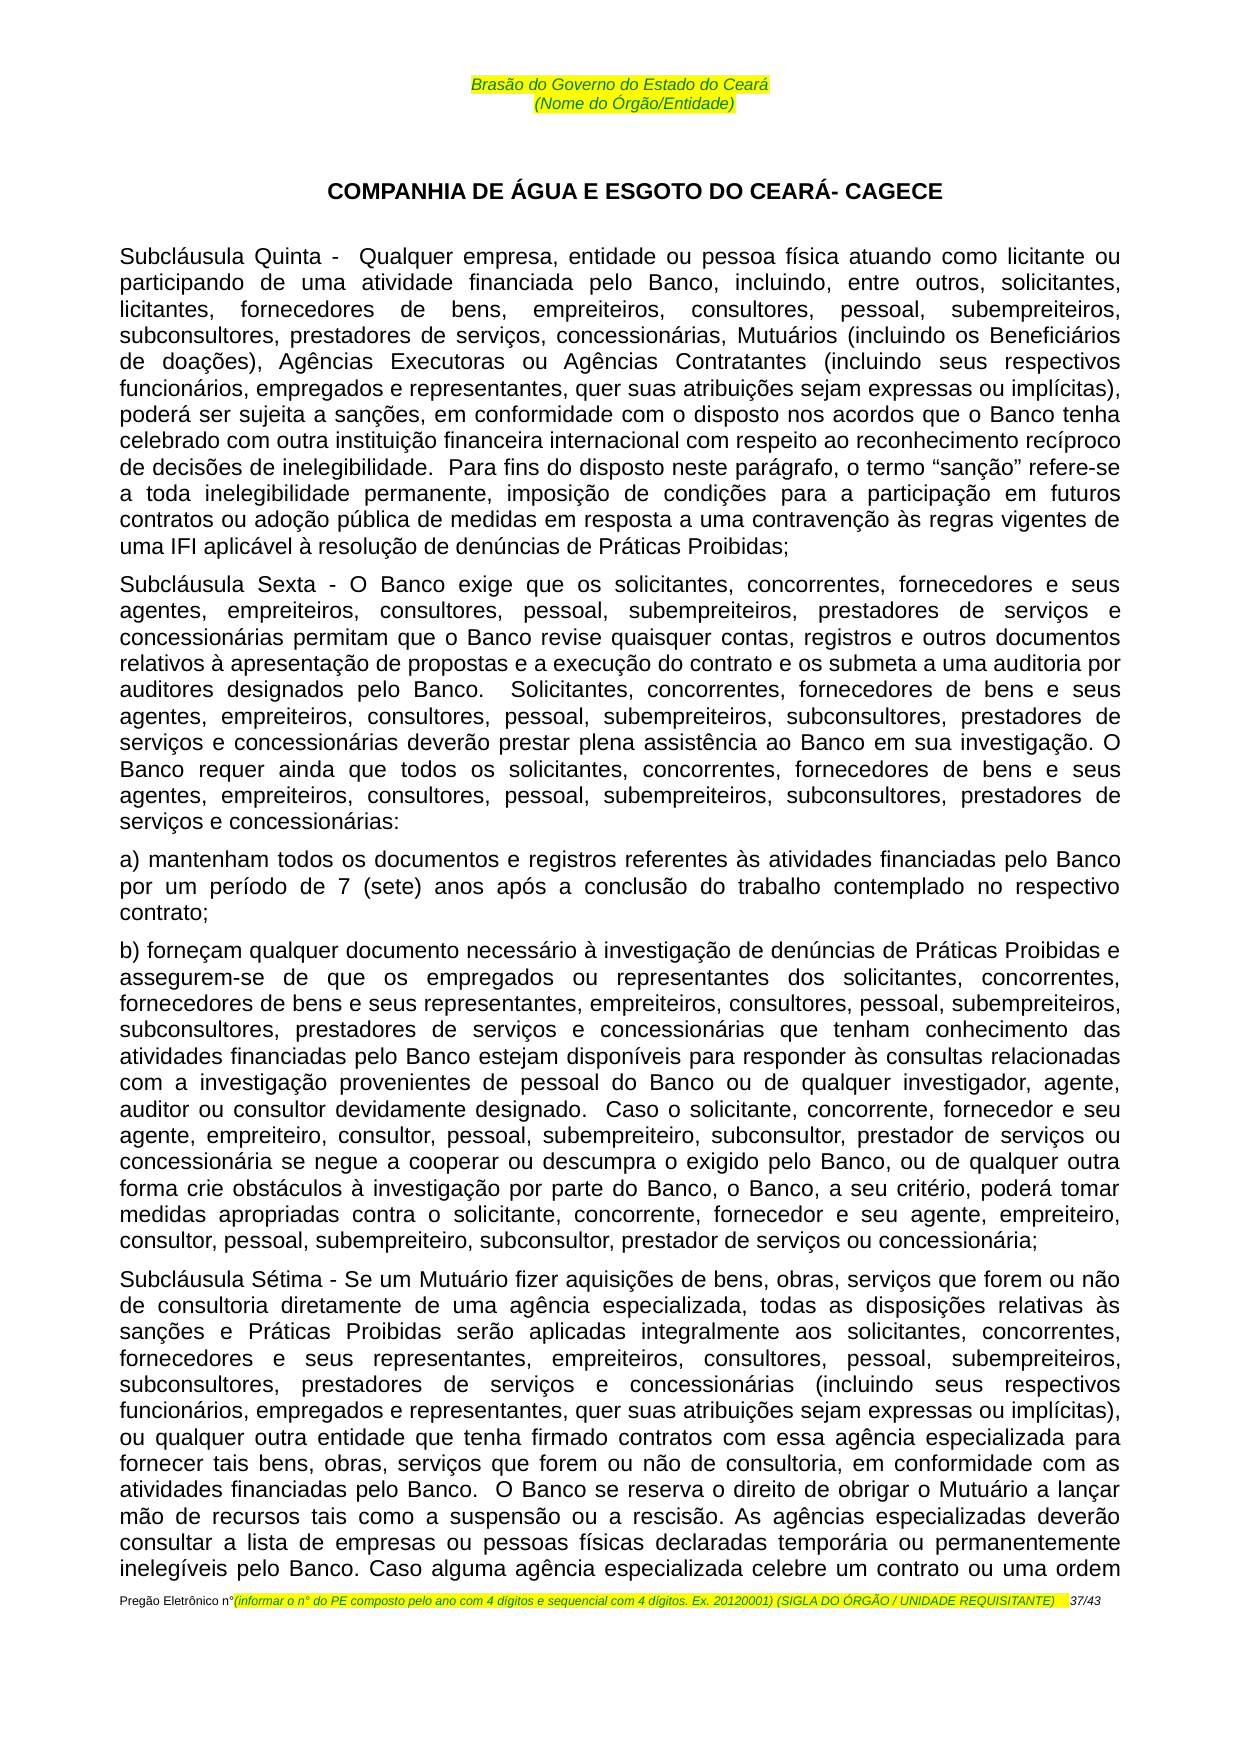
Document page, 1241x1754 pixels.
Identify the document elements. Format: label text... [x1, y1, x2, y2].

text Subcláusula Sexta - O Banco exige que os solicitantes, concorrentes, fornecedores e seus agentes, empreiteiros, consultores, pessoal, subempreiteiros, prestadores de serviços e concessionárias permitam que o Banco revise quaisquer contas, registros e outros documentos relativos à apresentação de propostas e a execução do contrato e os submeta a uma auditoria por auditores designados pelo Banco. Solicitantes, concorrentes, fornecedores de bens e seus agentes, empreiteiros, consultores, pessoal, subempreiteiros, subconsultores, prestadores de serviços e concessionárias deverão prestar plena assistência ao Banco em sua investigação. O Banco requer ainda que todos os solicitantes, concorrentes, fornecedores de bens e seus agentes, empreiteiros, consultores, pessoal, subempreiteiros, subconsultores, prestadores de serviços e concessionárias: [119, 571, 1121, 834]
text a) mantenham todos os documentos e registros referentes às atividades financiadas pelo Banco por um período de 7 (sete) anos após a conclusão do trabalho contemplado no respectivo contrato; [119, 846, 1121, 926]
text Subcláusula Quinta - Qualquer empresa, entidade ou pessoa física atuando como licitante ou participando de uma atividade financiada pelo Banco, incluindo, entre outros, solicitantes, licitantes, fornecedores de bens, empreiteiros, consultores, pessoal, subempreiteiros, subconsultores, prestadores de serviços, concessionárias, Mutuários (incluindo os Beneficiários de doações), Agências Executoras ou Agências Contratantes (incluindo seus respectivos funcionários, empregados e representantes, quer suas atribuições sejam expressas ou implícitas), poderá ser sujeita a sanções, em conformidade com o disposto nos acordos que o Banco tenha celebrado com outra instituição financeira internacional com respeito ao reconhecimento recíproco de decisões de inelegibilidade. Para fins do disposto neste parágrafo, o termo “sanção” refere-se a toda inelegibilidade permanente, imposição de condições para a participação em futuros contratos ou adoção pública de medidas em resposta a uma contravenção às regras vigentes de uma IFI aplicável à resolução de denúncias de Práticas Proibidas; [119, 243, 1121, 559]
text b) forneçam qualquer documento necessário à investigação de denúncias de Práticas Proibidas e assegurem-se de que os empregados ou representantes dos solicitantes, concorrentes, fornecedores de bens e seus representantes, empreiteiros, consultores, pessoal, subempreiteiros, subconsultores, prestadores de serviços e concessionárias que tenham conhecimento das atividades financiadas pelo Banco estejam disponíveis para responder às consultas relacionadas com a investigação provenientes de pessoal do Banco ou de qualquer investigador, agente, auditor ou consultor devidamente designado. Caso o solicitante, concorrente, fornecedor e seu agente, empreiteiro, consultor, pessoal, subempreiteiro, subconsultor, prestador de serviços ou concessionária se negue a cooperar ou descumpra o exigido pelo Banco, ou de qualquer outra forma crie obstáculos à investigação por parte do Banco, o Banco, a seu critério, poderá tomar medidas apropriadas contra o solicitante, concorrente, fornecedor e seu agente, empreiteiro, consultor, pessoal, subempreiteiro, subconsultor, prestador de serviços ou concessionária; [119, 937, 1121, 1254]
text Subcláusula Sétima - Se um Mutuário fizer aquisições de bens, obras, serviços que forem ou não de consultoria diretamente de uma agência especializada, todas as disposições relativas às sanções e Práticas Proibidas serão aplicadas integralmente aos solicitantes, concorrentes, fornecedores e seus representantes, empreiteiros, consultores, pessoal, subempreiteiros, subconsultores, prestadores de serviços e concessionárias (incluindo seus respectivos funcionários, empregados e representantes, quer suas atribuições sejam expressas ou implícitas), ou qualquer outra entidade que tenha firmado contratos com essa agência especializada para fornecer tais bens, obras, serviços que forem ou não de consultoria, em conformidade com as atividades financiadas pelo Banco. O Banco se reserva o direito de obrigar o Mutuário a lançar mão de recursos tais como a suspensão ou a rescisão. As agências especializadas deverão consultar a lista de empresas ou pessoas físicas declaradas temporária ou permanentemente inelegíveis pelo Banco. Caso alguma agência especializada celebre um contrato ou uma ordem [119, 1266, 1121, 1582]
